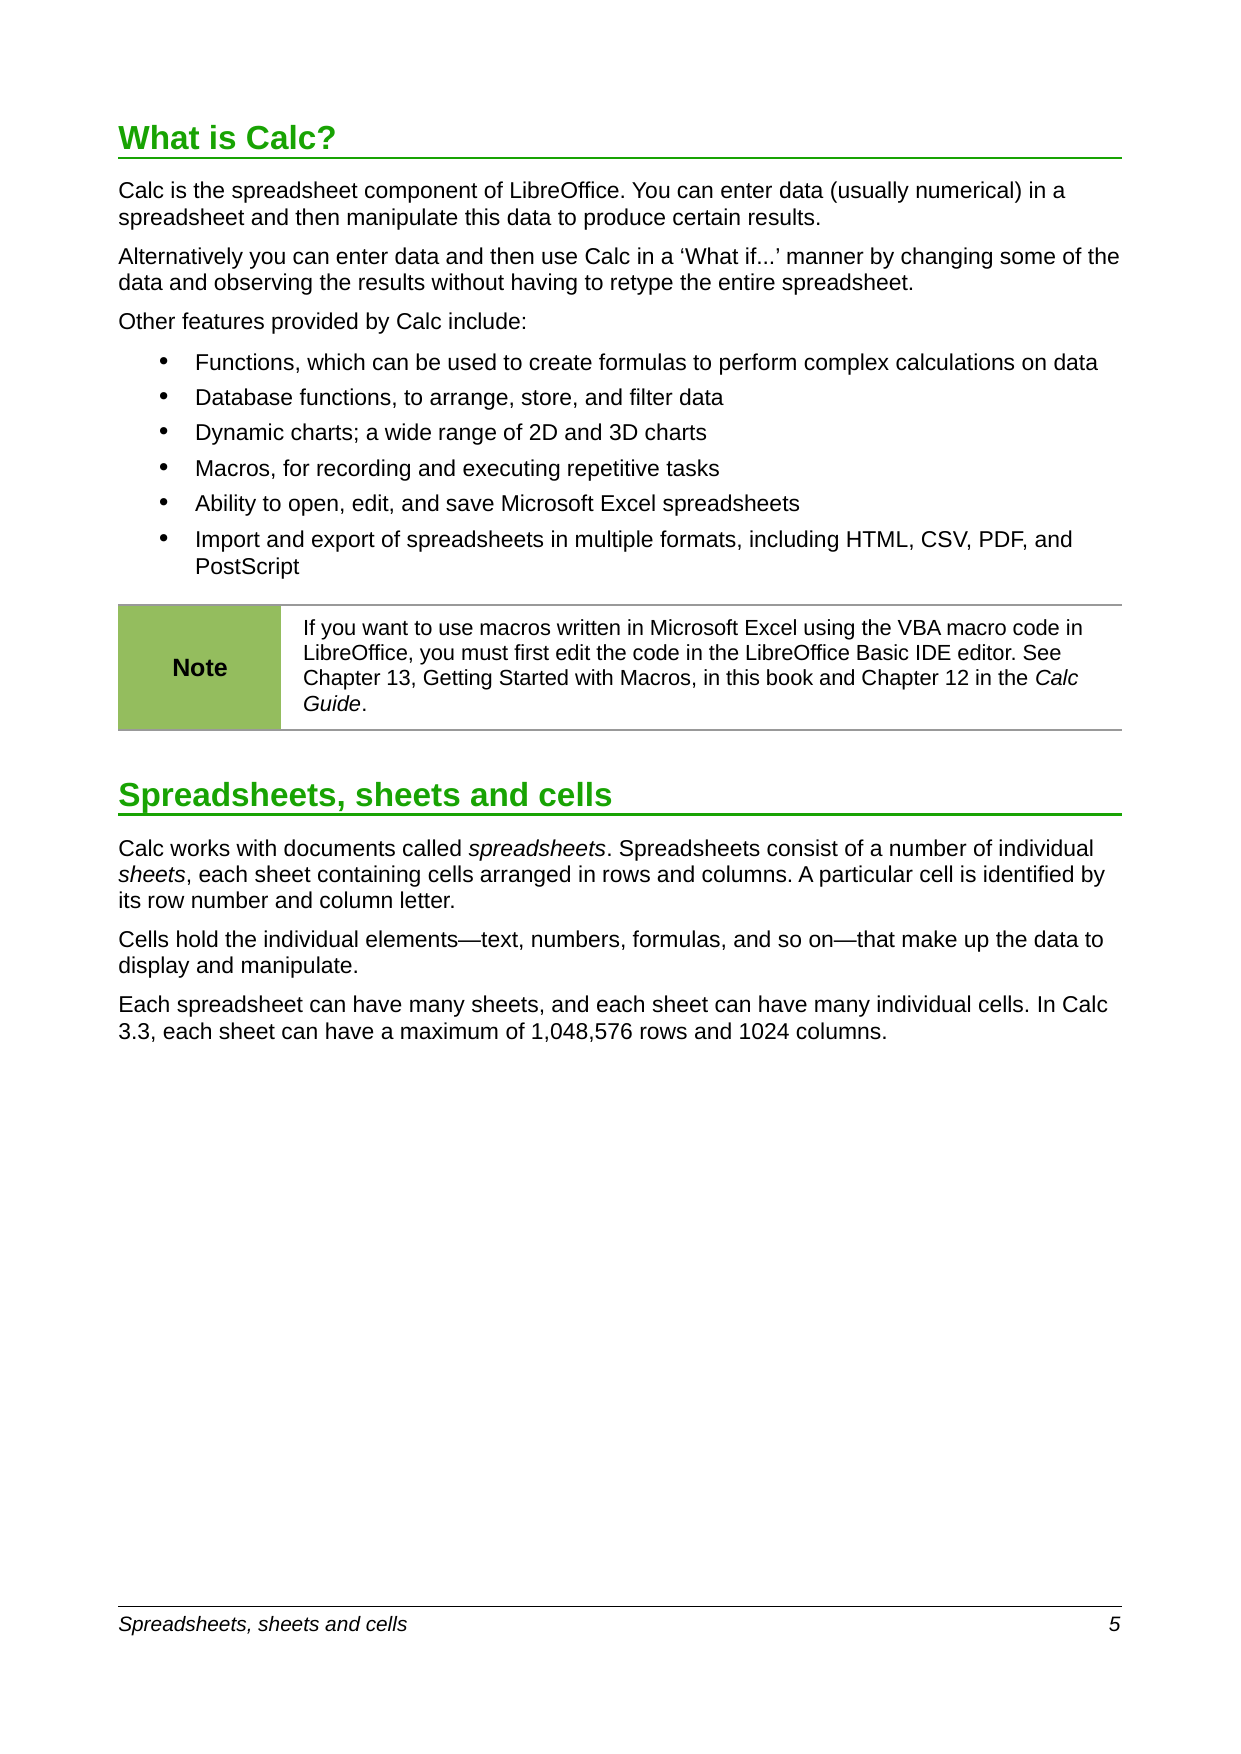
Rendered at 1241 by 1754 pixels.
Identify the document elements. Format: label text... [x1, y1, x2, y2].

table_header If you want to use macros written in Microsoft Excel using the VBA macro code in LibreOffice, you must first edit the code in the LibreOffice Basic IDE editor. See Chapter 13, Getting Started with Macros, in this book and Chapter 12 in the Calc Guide. [281, 606, 1122, 729]
list Import and export of spreadsheets in multiple formats, including HTML, CSV, PDF, and PostScript [156, 524, 1122, 579]
table_header Note [118, 606, 281, 729]
text Cells hold the individual elements—text, numbers, formulas, and so on—that make up the data to display and manipulate. [118, 926, 1122, 979]
list Database functions, to arrange, store, and filter data [156, 382, 1122, 411]
list Macros, for recording and executing repetitive tasks [156, 453, 1122, 482]
text Other features provided by Calc include: [118, 308, 1122, 334]
list Dynamic charts; a wide range of 2D and 3D charts [156, 418, 1122, 447]
subtitle Spreadsheets, sheets and cells [118, 775, 1122, 813]
text Calc works with documents called spreadsheets. Spreadsheets consist of a number of individual sheets, each sheet containing cells arranged in rows and columns. A particular cell is identified by its row number and column letter. [118, 834, 1122, 913]
list Functions, which can be used to create formulas to perform complex calculations on data [156, 347, 1122, 376]
text Each spreadsheet can have many sheets, and each sheet can have many individual cells. In Calc 3.3, each sheet can have a maximum of 1,048,576 rows and 1024 columns. [118, 991, 1122, 1044]
list Ability to open, edit, and save Microsoft Excel spreadsheets [156, 488, 1122, 518]
text Alternatively you can enter data and then use Calc in a ‘What if...’ manner by changing some of the data and observing the results without having to retype the entire spreadsheet. [118, 243, 1122, 295]
subtitle What is Calc? [118, 118, 1122, 157]
text Calc is the spreadsheet component of LibreOffice. You can enter data (usually numerical) in a spreadsheet and then manipulate this data to produce certain results. [118, 177, 1122, 230]
